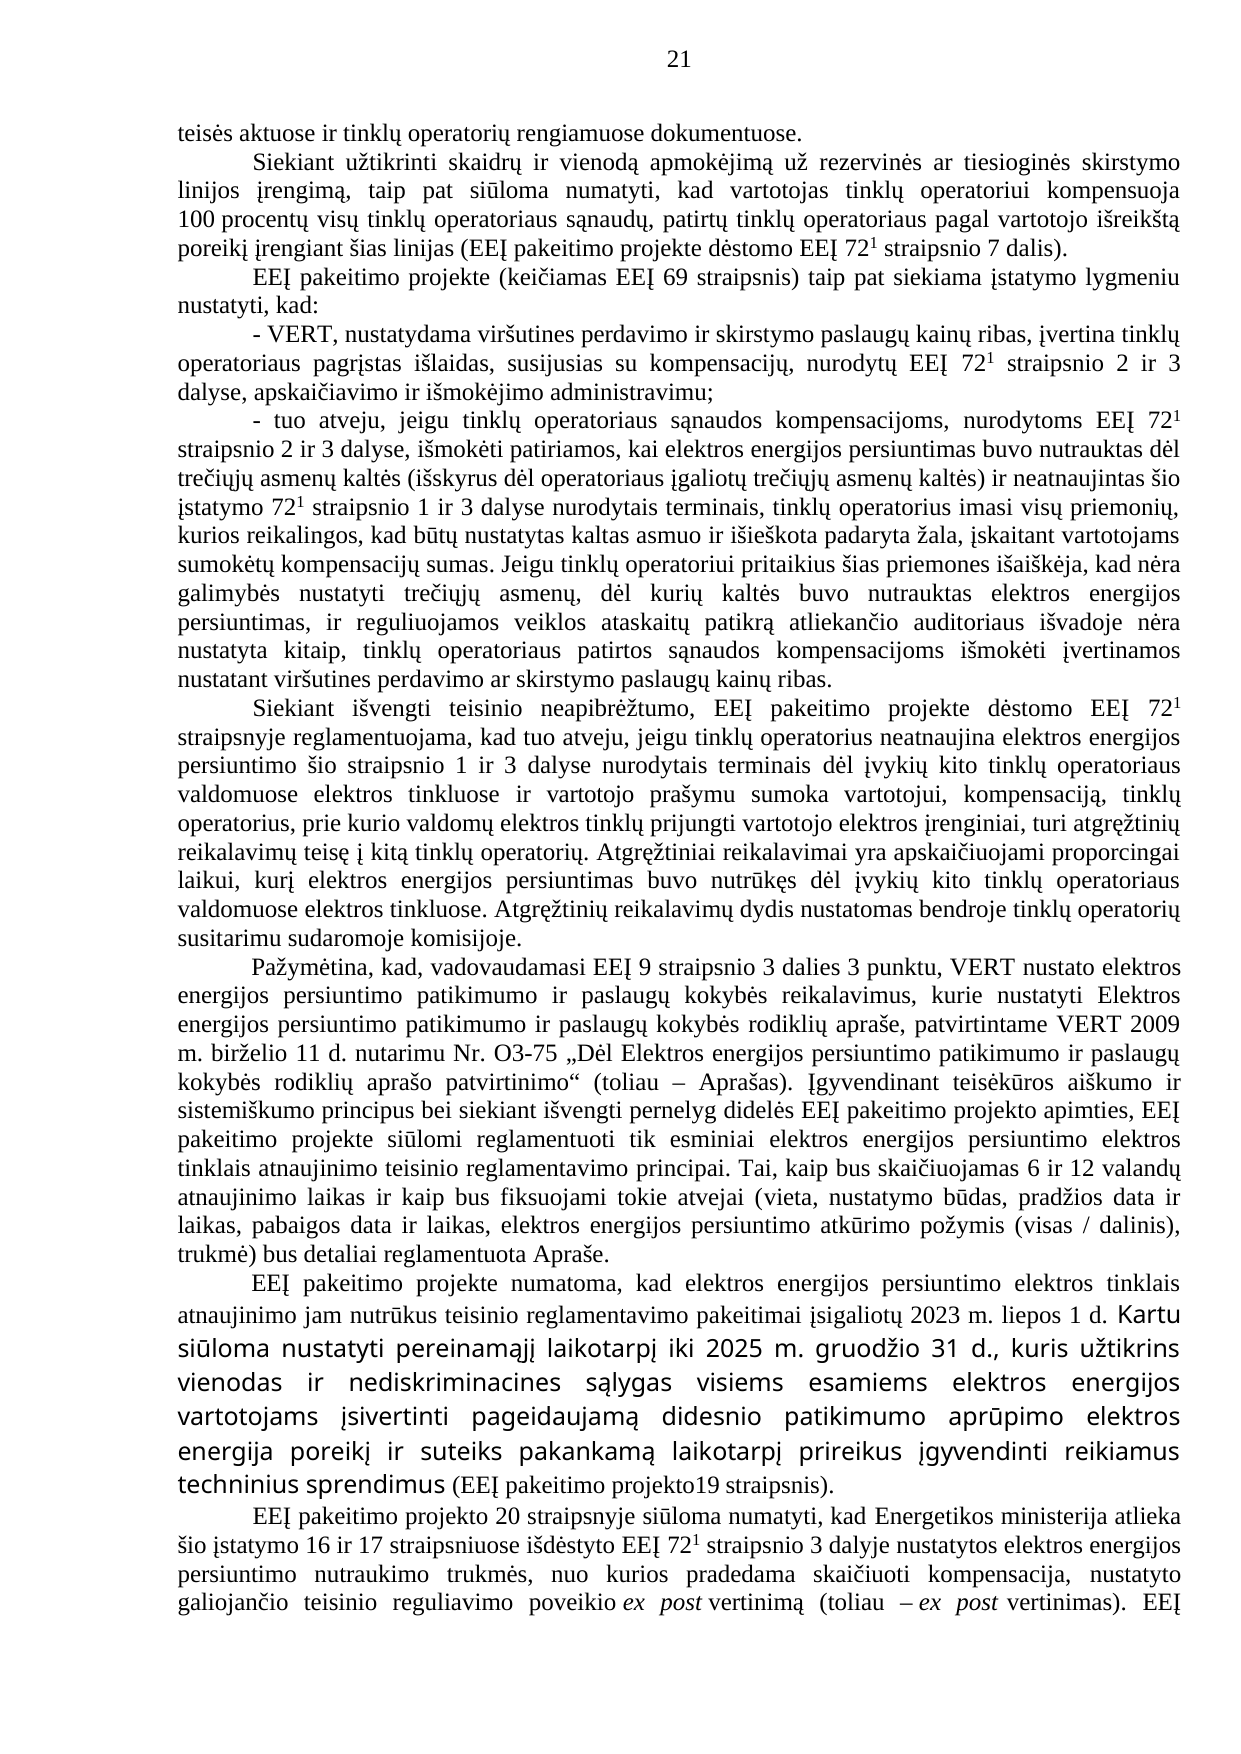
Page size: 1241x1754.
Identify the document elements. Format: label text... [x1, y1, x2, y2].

text - VERT, nustatydama viršutines perdavimo ir skirstymo paslaugų kainų ribas, įvertina tinklų operatoriaus pagrįstas išlaidas, susijusias su kompensacijų, nurodytų EEĮ 721 straipsnio 2 ir 3 dalyse, apskaičiavimo ir išmokėjimo administravimu; [177, 319, 1181, 406]
text - tuo atveju, jeigu tinklų operatoriaus sąnaudos kompensacijoms, nurodytoms EEĮ 721 straipsnio 2 ir 3 dalyse, išmokėti patiriamos, kai elektros energijos persiuntimas buvo nutrauktas dėl trečiųjų asmenų kaltės (išskyrus dėl operatoriaus įgaliotų trečiųjų asmenų kaltės) ir neatnaujintas šio įstatymo 721 straipsnio 1 ir 3 dalyse nurodytais terminais, tinklų operatorius imasi visų priemonių, kurios reikalingos, kad būtų nustatytas kaltas asmuo ir išieškota padaryta žala, įskaitant vartotojams sumokėtų kompensacijų sumas. Jeigu tinklų operatoriui pritaikius šias priemones išaiškėja, kad nėra galimybės nustatyti trečiųjų asmenų, dėl kurių kaltės buvo nutrauktas elektros energijos persiuntimas, ir reguliuojamos veiklos ataskaitų patikrą atliekančio auditoriaus išvadoje nėra nustatyta kitaip, tinklų operatoriaus patirtos sąnaudos kompensacijoms išmokėti įvertinamos nustatant viršutines perdavimo ar skirstymo paslaugų kainų ribas. [177, 406, 1181, 693]
text Siekiant užtikrinti skaidrų ir vienodą apmokėjimą už rezervinės ar tiesioginės skirstymo linijos įrengimą, taip pat siūloma numatyti, kad vartotojas tinklų operatoriui kompensuoja 100 procentų visų tinklų operatoriaus sąnaudų, patirtų tinklų operatoriaus pagal vartotojo išreikštą poreikį įrengiant šias linijas (EEĮ pakeitimo projekte dėstomo EEĮ 721 straipsnio 7 dalis). [177, 147, 1181, 262]
text EEĮ pakeitimo projekte numatoma, kad elektros energijos persiuntimo elektros tinklais atnaujinimo jam nutrūkus teisinio reglamentavimo pakeitimai įsigaliotų 2023 m. liepos 1 d. Kartu siūloma nustatyti pereinamąjį laikotarpį iki 2025 m. gruodžio 31 d., kuris užtikrins vienodas ir nediskriminacines sąlygas visiems esamiems elektros energijos vartotojams įsivertinti pageidaujamą didesnio patikimumo aprūpimo elektros energija poreikį ir suteiks pakankamą laikotarpį prireikus įgyvendinti reikiamus techninius sprendimus (EEĮ pakeitimo projekto19 straipsnis). [177, 1268, 1181, 1501]
text teisės aktuose ir tinklų operatorių rengiamuose dokumentuose. [177, 118, 1181, 147]
text Pažymėtina, kad, vadovaudamasi EEĮ 9 straipsnio 3 dalies 3 punktu, VERT nustato elektros energijos persiuntimo patikimumo ir paslaugų kokybės reikalavimus, kurie nustatyti Elektros energijos persiuntimo patikimumo ir paslaugų kokybės rodiklių apraše, patvirtintame VERT 2009 m. birželio 11 d. nutarimu Nr. O3-75 „Dėl Elektros energijos persiuntimo patikimumo ir paslaugų kokybės rodiklių aprašo patvirtinimo“ (toliau – Aprašas). Įgyvendinant teisėkūros aiškumo ir sistemiškumo principus bei siekiant išvengti pernelyg didelės EEĮ pakeitimo projekto apimties, EEĮ pakeitimo projekte siūlomi reglamentuoti tik esminiai elektros energijos persiuntimo elektros tinklais atnaujinimo teisinio reglamentavimo principai. Tai, kaip bus skaičiuojamas 6 ir 12 valandų atnaujinimo laikas ir kaip bus fiksuojami tokie atvejai (vieta, nustatymo būdas, pradžios data ir laikas, pabaigos data ir laikas, elektros energijos persiuntimo atkūrimo požymis (visas / dalinis), trukmė) bus detaliai reglamentuota Apraše. [177, 952, 1181, 1268]
text Siekiant išvengti teisinio neapibrėžtumo, EEĮ pakeitimo projekte dėstomo EEĮ 721 straipsnyje reglamentuojama, kad tuo atveju, jeigu tinklų operatorius neatnaujina elektros energijos persiuntimo šio straipsnio 1 ir 3 dalyse nurodytais terminais dėl įvykių kito tinklų operatoriaus valdomuose elektros tinkluose ir vartotojo prašymu sumoka vartotojui, kompensaciją, tinklų operatorius, prie kurio valdomų elektros tinklų prijungti vartotojo elektros įrenginiai, turi atgręžtinių reikalavimų teisę į kitą tinklų operatorių. Atgręžtiniai reikalavimai yra apskaičiuojami proporcingai laikui, kurį elektros energijos persiuntimas buvo nutrūkęs dėl įvykių kito tinklų operatoriaus valdomuose elektros tinkluose. Atgręžtinių reikalavimų dydis nustatomas bendroje tinklų operatorių susitarimu sudaromoje komisijoje. [177, 693, 1181, 952]
text EEĮ pakeitimo projekte (keičiamas EEĮ 69 straipsnis) taip pat siekiama įstatymo lygmeniu nustatyti, kad: [177, 262, 1181, 319]
text EEĮ pakeitimo projekto 20 straipsnyje siūloma numatyti, kad Energetikos ministerija atlieka šio įstatymo 16 ir 17 straipsniuose išdėstyto EEĮ 721 straipsnio 3 dalyje nustatytos elektros energijos persiuntimo nutraukimo trukmės, nuo kurios pradedama skaičiuoti kompensacija, nustatyto galiojančio teisinio reguliavimo poveikio ex post vertinimą (toliau – ex post vertinimas). EEĮ [177, 1501, 1181, 1616]
